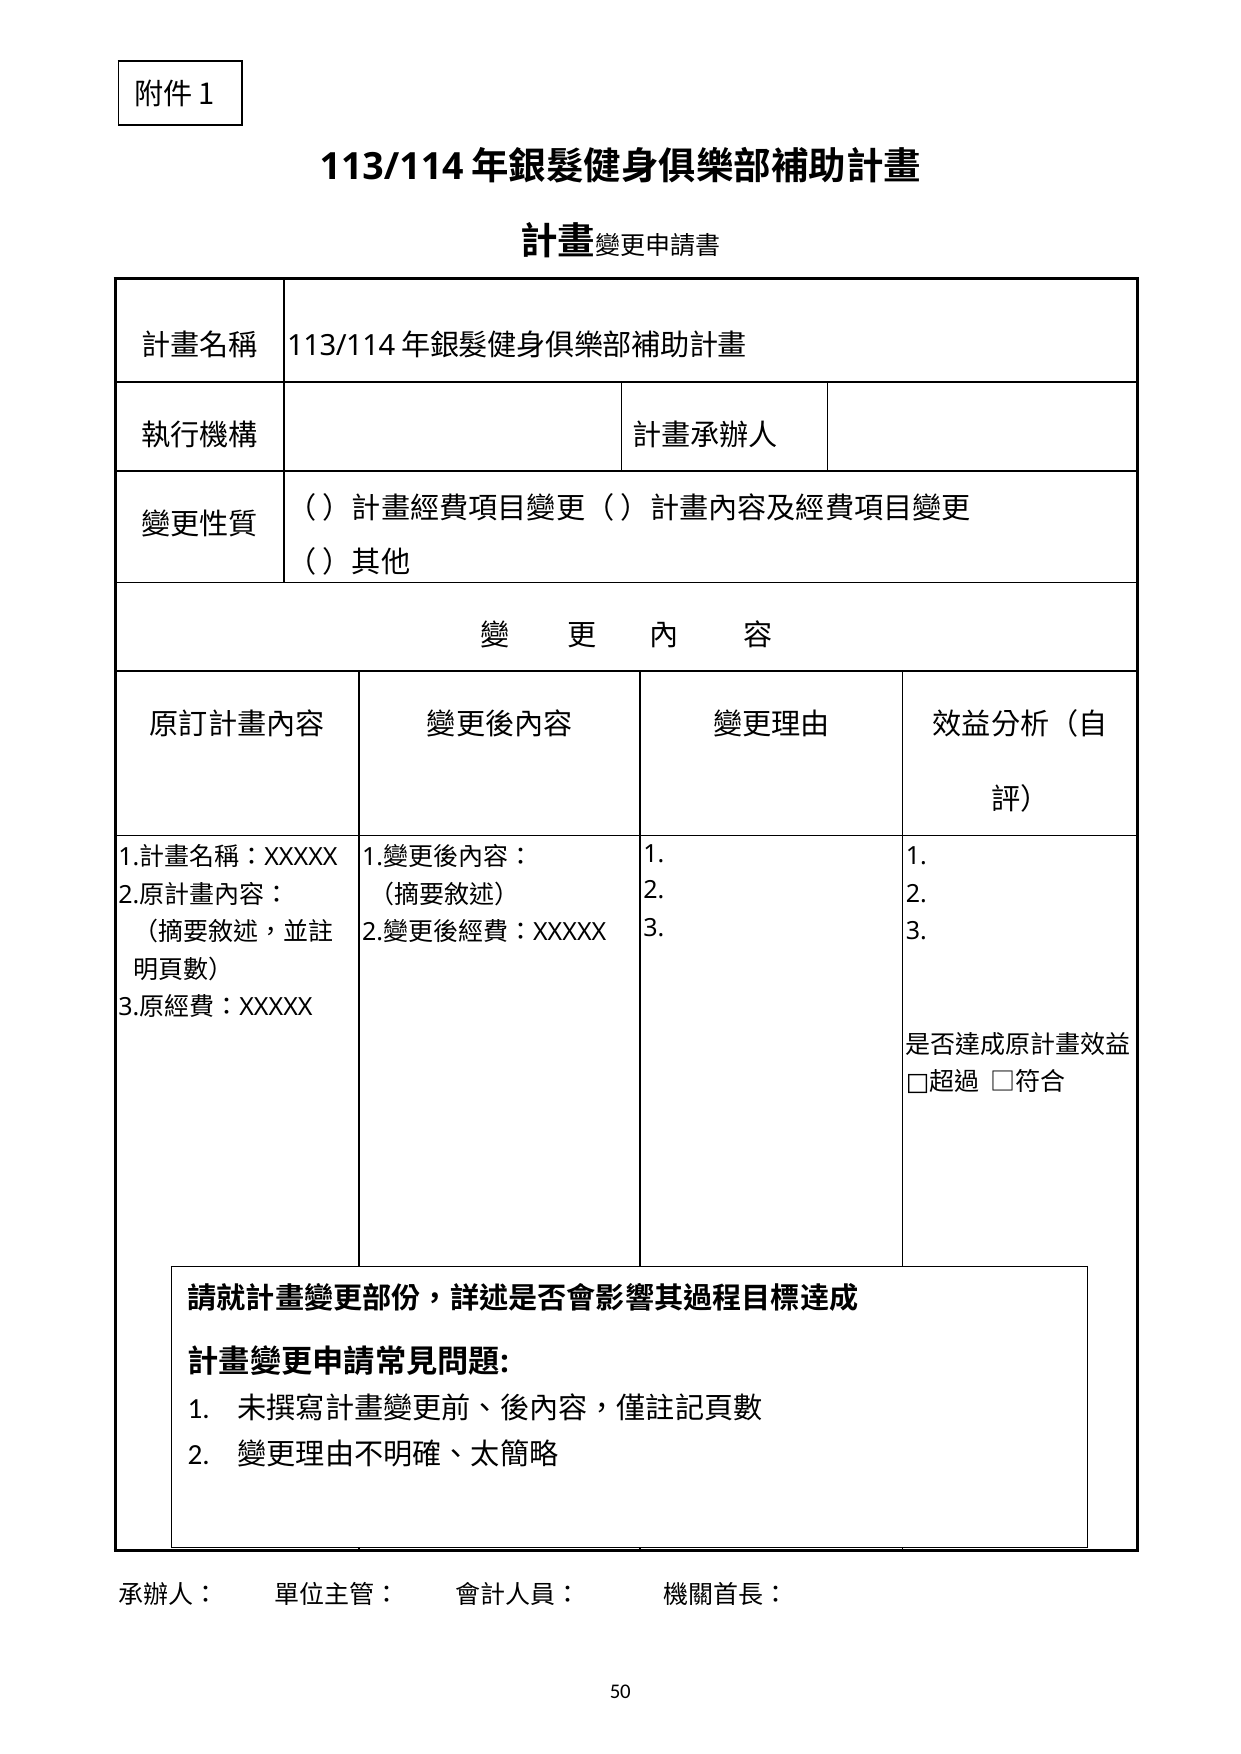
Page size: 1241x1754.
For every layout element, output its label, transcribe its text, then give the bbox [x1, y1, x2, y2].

table_cell 變更性質 [117, 472, 283, 581]
table_cell [828, 383, 1136, 470]
table_cell [641, 836, 902, 1266]
table_cell 1.計畫名稱：XXXXX 2.原計畫內容： （摘要敘述，並註明頁數） 3.原經費：XXXXX [117, 836, 358, 1548]
table_header 計畫名稱 [117, 280, 283, 381]
table_cell 計畫承辦人 [622, 383, 827, 470]
table_cell 變更理由 [641, 672, 902, 834]
text 計畫變更申請書 [118, 202, 1122, 277]
table_cell [285, 383, 621, 470]
text 附件10 [134, 69, 226, 117]
table_header 113/114年銀髮健身俱樂部補助計畫 [285, 280, 1136, 381]
table_cell 效益分析（自評） [903, 672, 1136, 834]
table_cell （ ）計畫經費項目變更（ ）計畫內容及經費項目變更 （ ）其他 [285, 472, 1136, 581]
table_cell 1. 2. 3. 是否達成原計畫效益 □超過 □符合 [903, 836, 1136, 1548]
table_cell 原訂計畫內容 [117, 672, 358, 834]
table_cell 1.變更後內容： （摘要敘述） 2.變更後經費：XXXXX [360, 836, 639, 1266]
table_cell 變 更 內 容 [117, 583, 1136, 670]
text 113/114年銀髮健身俱樂部補助計畫 [118, 127, 1122, 202]
table_cell 執行機構 [117, 383, 283, 470]
table_cell 變更後內容 [360, 672, 639, 834]
text 承辦人： 單位主管： 會計人員： 機關首長： [118, 1570, 1122, 1612]
